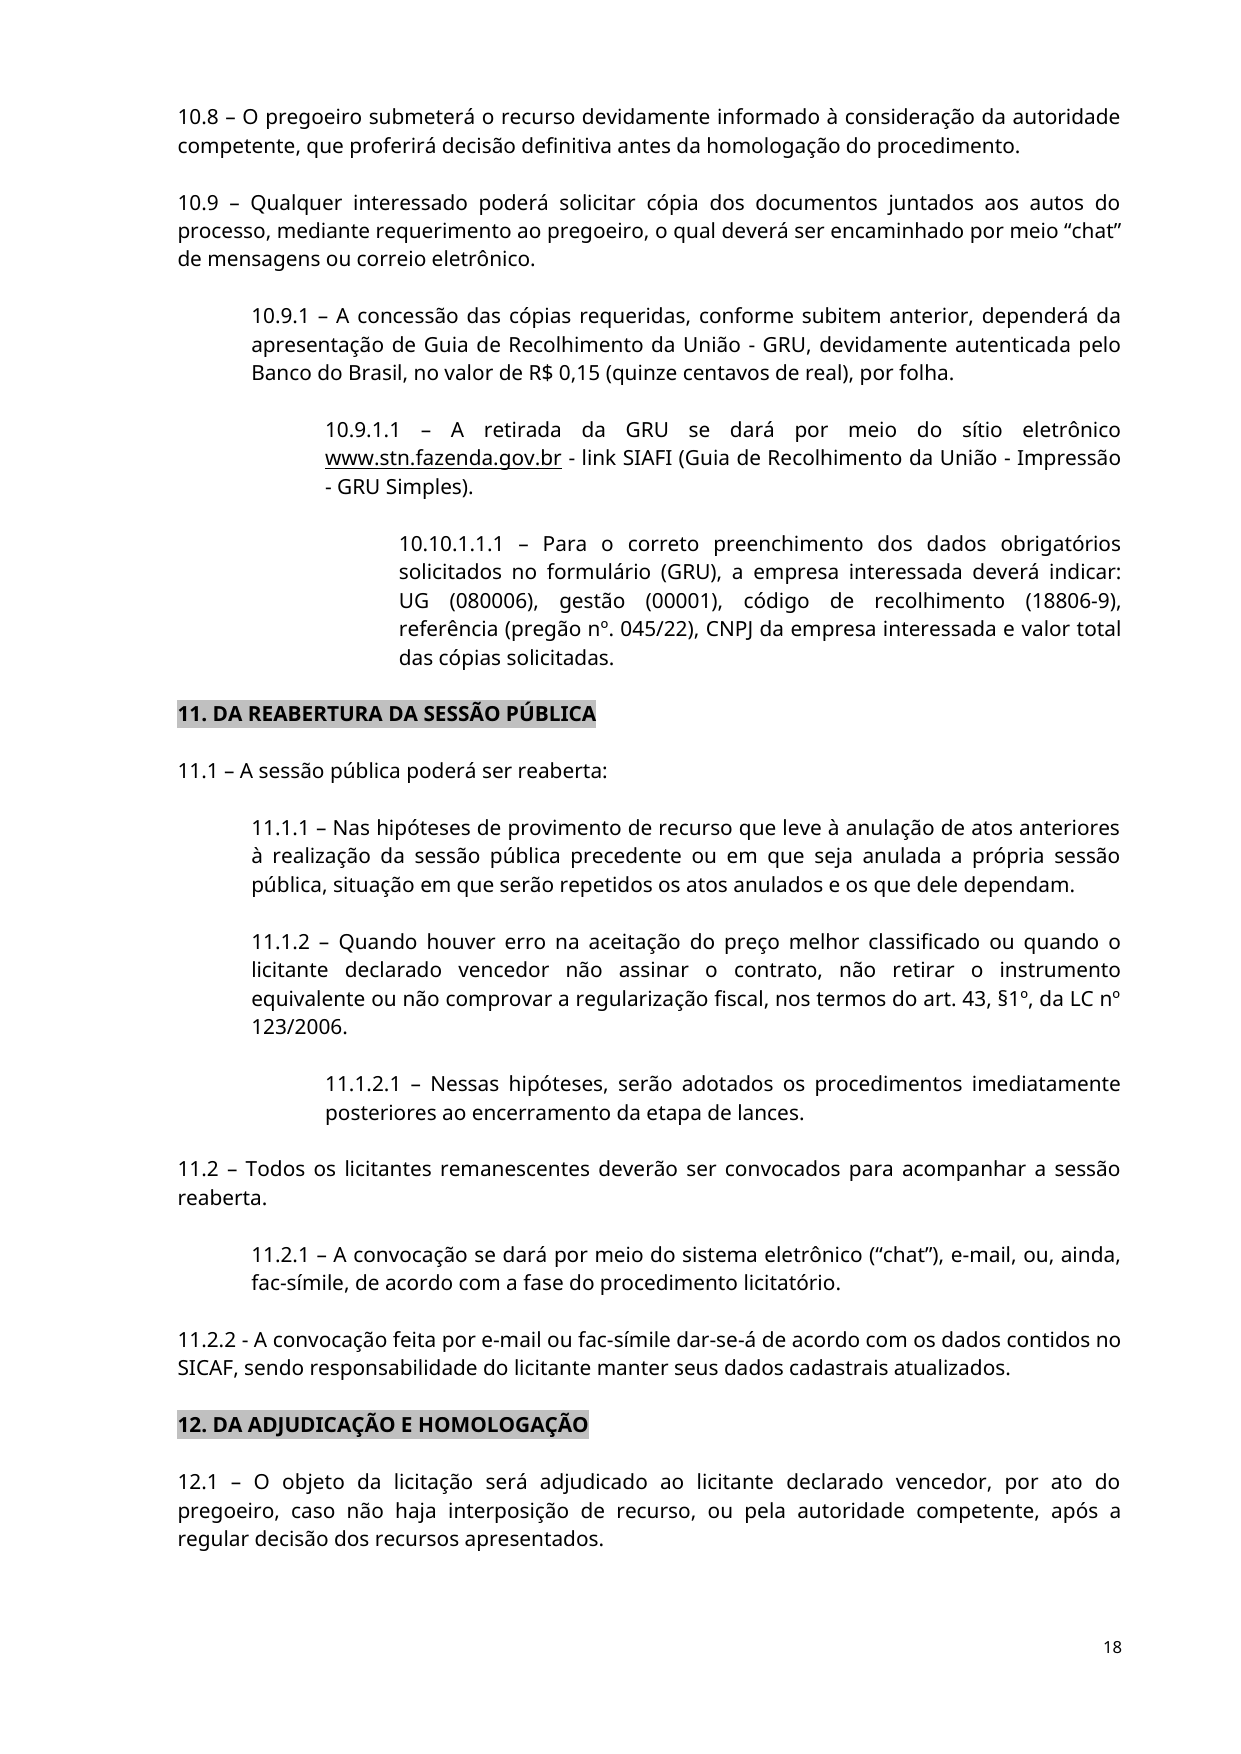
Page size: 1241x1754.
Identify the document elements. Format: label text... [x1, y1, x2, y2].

text 11.1.1 – Nas hipóteses de provimento de recurso que leve à anulação de atos anteriores à realização da sessão pública precedente ou em que seja anulada a própria sessão pública, situação em que serão repetidos os atos anulados e os que dele dependam. [251, 813, 1122, 898]
text 10.10.1.1.1 – Para o correto preenchimento dos dados obrigatórios solicitados no formulário (GRU), a empresa interessada deverá indicar: UG (080006), gestão (00001), código de recolhimento (18806-9), referência (pregão nº. 045/22), CNPJ da empresa interessada e valor total das cópias solicitadas. [399, 529, 1122, 671]
text 11.1.2 – Quando houver erro na aceitação do preço melhor classificado ou quando o licitante declarado vencedor não assinar o contrato, não retirar o instrumento equivalente ou não comprovar a regularização fiscal, nos termos do art. 43, §1º, da LC nº 123/2006. [251, 927, 1122, 1041]
text 10.9 – Qualquer interessado poderá solicitar cópia dos documentos juntados aos autos do processo, mediante requerimento ao pregoeiro, o qual deverá ser encaminhado por meio “chat” de mensagens ou correio eletrônico. [177, 188, 1122, 273]
text 12. DA ADJUDICAÇÃO E HOMOLOGAÇÃO [177, 1410, 1122, 1439]
text 11.2 – Todos os licitantes remanescentes deverão ser convocados para acompanhar a sessão reaberta. [177, 1154, 1122, 1211]
text 11.2.2 - A convocação feita por e-mail ou fac-símile dar-se-á de acordo com os dados contidos no SICAF, sendo responsabilidade do licitante manter seus dados cadastrais atualizados. [177, 1325, 1122, 1382]
text 11. DA REABERTURA DA SESSÃO PÚBLICA [177, 699, 1122, 728]
text 11.2.1 – A convocação se dará por meio do sistema eletrônico (“chat”), e-mail, ou, ainda, fac-símile, de acordo com a fase do procedimento licitatório. [251, 1240, 1122, 1297]
text 11.1.2.1 – Nessas hipóteses, serão adotados os procedimentos imediatamente posteriores ao encerramento da etapa de lances. [325, 1069, 1122, 1126]
text 10.9.1.1 – A retirada da GRU se dará por meio do sítio eletrônico www.stn.fazenda.gov.br - link SIAFI (Guia de Recolhimento da União - Impressão - GRU Simples). [325, 415, 1122, 500]
text 12.1 – O objeto da licitação será adjudicado ao licitante declarado vencedor, por ato do pregoeiro, caso não haja interposição de recurso, ou pela autoridade competente, após a regular decisão dos recursos apresentados. [177, 1467, 1122, 1553]
text 10.8 – O pregoeiro submeterá o recurso devidamente informado à consideração da autoridade competente, que proferirá decisão definitiva antes da homologação do procedimento. [177, 102, 1122, 159]
text 11.1 – A sessão pública poderá ser reaberta: [177, 756, 1122, 785]
text 10.9.1 – A concessão das cópias requeridas, conforme subitem anterior, dependerá da apresentação de Guia de Recolhimento da União - GRU, devidamente autenticada pelo Banco do Brasil, no valor de R$ 0,15 (quinze centavos de real), por folha. [251, 301, 1122, 387]
